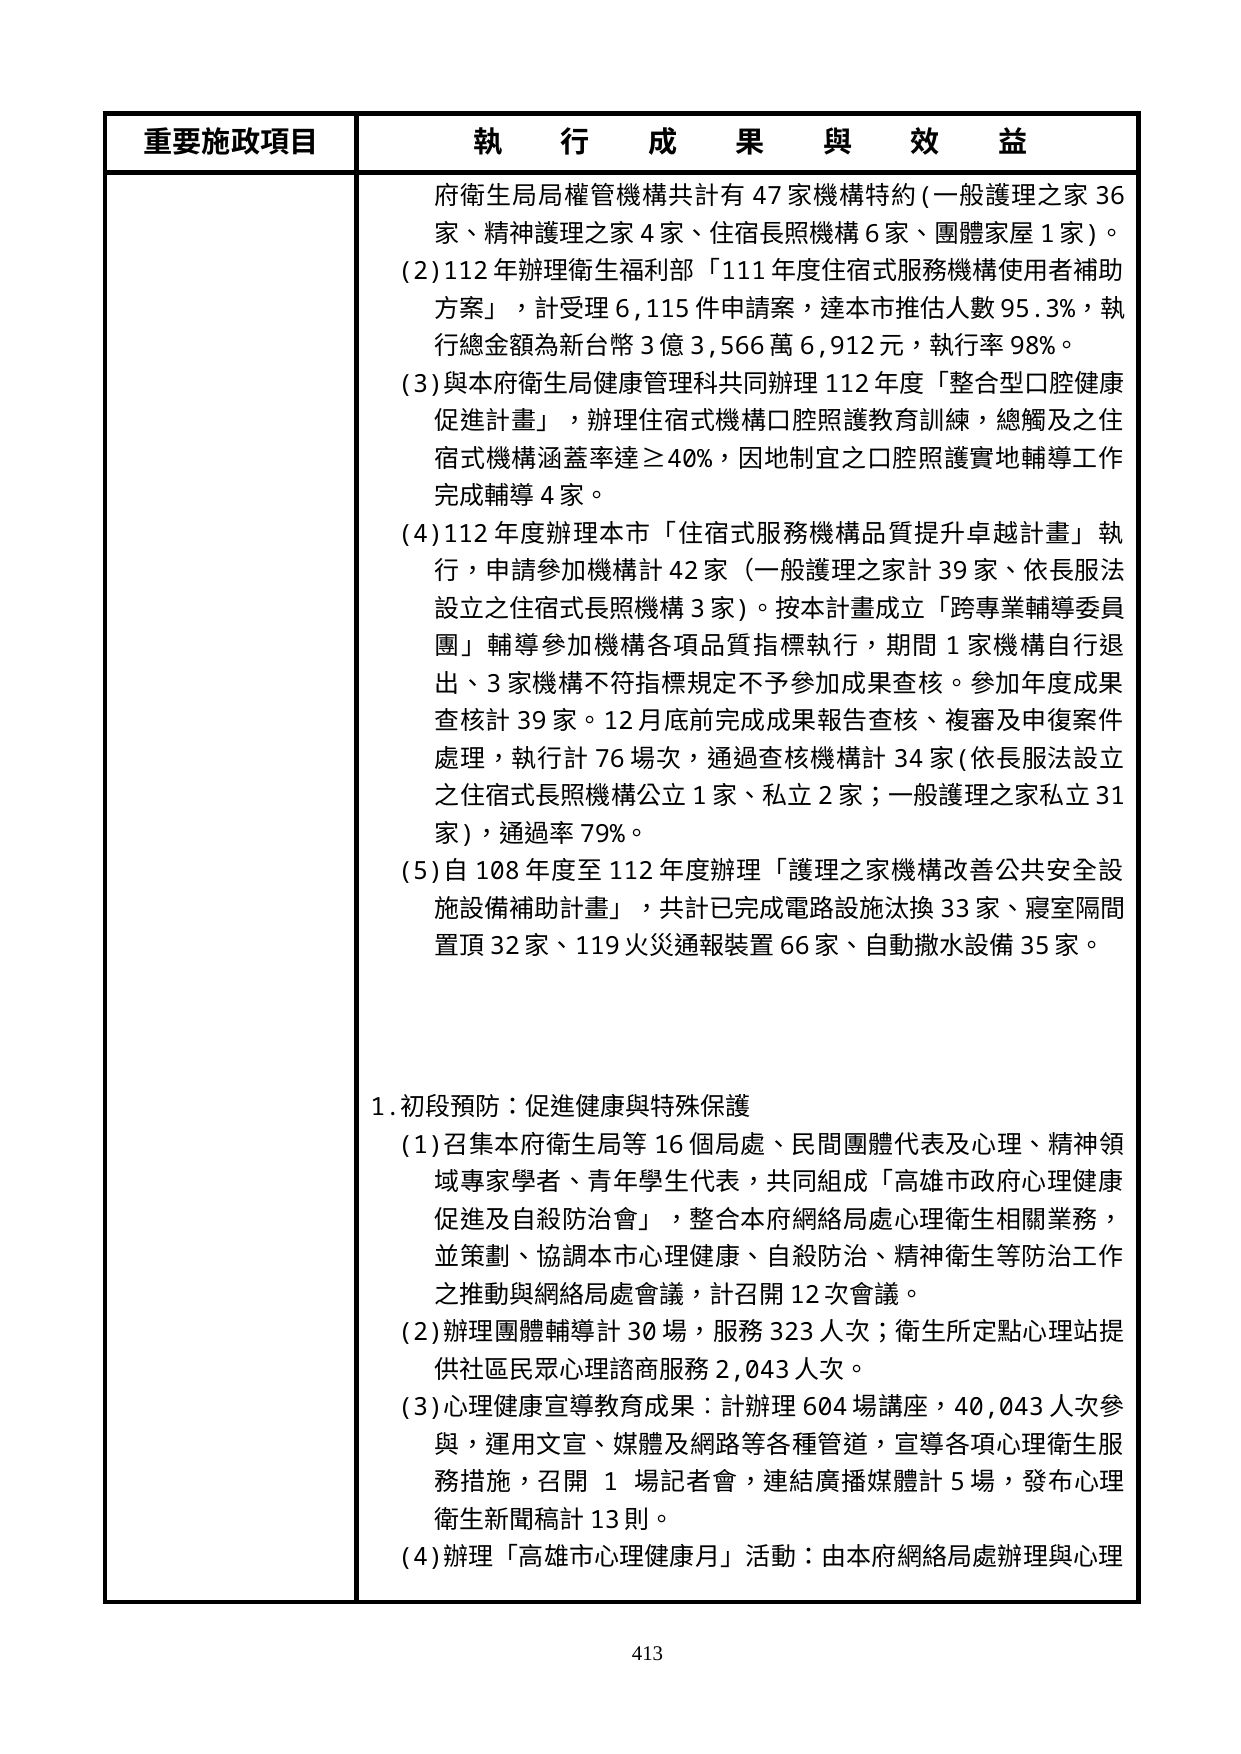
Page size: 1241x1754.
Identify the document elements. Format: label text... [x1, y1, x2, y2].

table_header 執 行 成 果 與 效 益 [359, 116, 1136, 170]
table_cell 府衛生局局權管機構共計有47家機構特約(一般護理之家36家、精神護理之家4家、住宿長照機構6家、團體家屋1家)。 (2)112年辦理衛生福利部「111年度住宿式服務機構使用者補助方案」，計受理6,115件申請案，達本市推估人數95.3%，執行總金額為新台幣3億3,566萬6,912元，執行率98%。 (3)與本府衛生局健康管理科共同辦理112年度「整合型口腔健康促進計畫」，辦理住宿式機構口腔照護教育訓練，總觸及之住宿式機構涵蓋率達≥40%，因地制宜之口腔照護實地輔導工作完成輔導4家。 (4)112年度辦理本市「住宿式服務機構品質提升卓越計畫」執行，申請參加機構計42家（一般護理之家計39家、依長服法設立之住宿式長照機構3家)。按本計畫成立「跨專業輔導委員團」輔導參加機構各項品質指標執行，期間1家機構自行退出、3家機構不符指標規定不予參加成果查核。參加年度成果查核計39家。12月底前完成成果報告查核、複審及申復案件處理，執行計76場次，通過查核機構計34家(依長服法設立之住宿式長照機構公立1家、私立2家；一般護理之家私立31家)，通過率79%。 (5)自108年度至112年度辦理「護理之家機構改善公共安全設施設備補助計畫」，共計已完成電路設施汰換33家、寢室隔間置頂32家、119火災通報裝置66家、自動撒水設備35家。 1.初段預防：促進健康與特殊保護 (1)召集本府衛生局等16個局處、民間團體代表及心理、精神領域專家學者、青年學生代表，共同組成「高雄市政府心理健康促進及自殺防治會」，整合本府網絡局處心理衛生相關業務，並策劃、協調本市心理健康、自殺防治、精神衛生等防治工作之推動與網絡局處會議，計召開12次會議。 (2)辦理團體輔導計30場，服務323人次；衛生所定點心理站提供社區民眾心理諮商服務2,043人次。 (3)心理健康宣導教育成果︰計辦理604場講座，40,043人次參與，運用文宣、媒體及網路等各種管道，宣導各項心理衛生服務措施，召開 1 場記者會，連結廣播媒體計5場，發布心理衛生新聞稿計13則。 (4)辦理「高雄市心理健康月」活動：由本府網絡局處辦理與心理 [359, 175, 1136, 1599]
table_cell [107, 175, 354, 1599]
table_header 重要施政項目 [107, 116, 354, 170]
